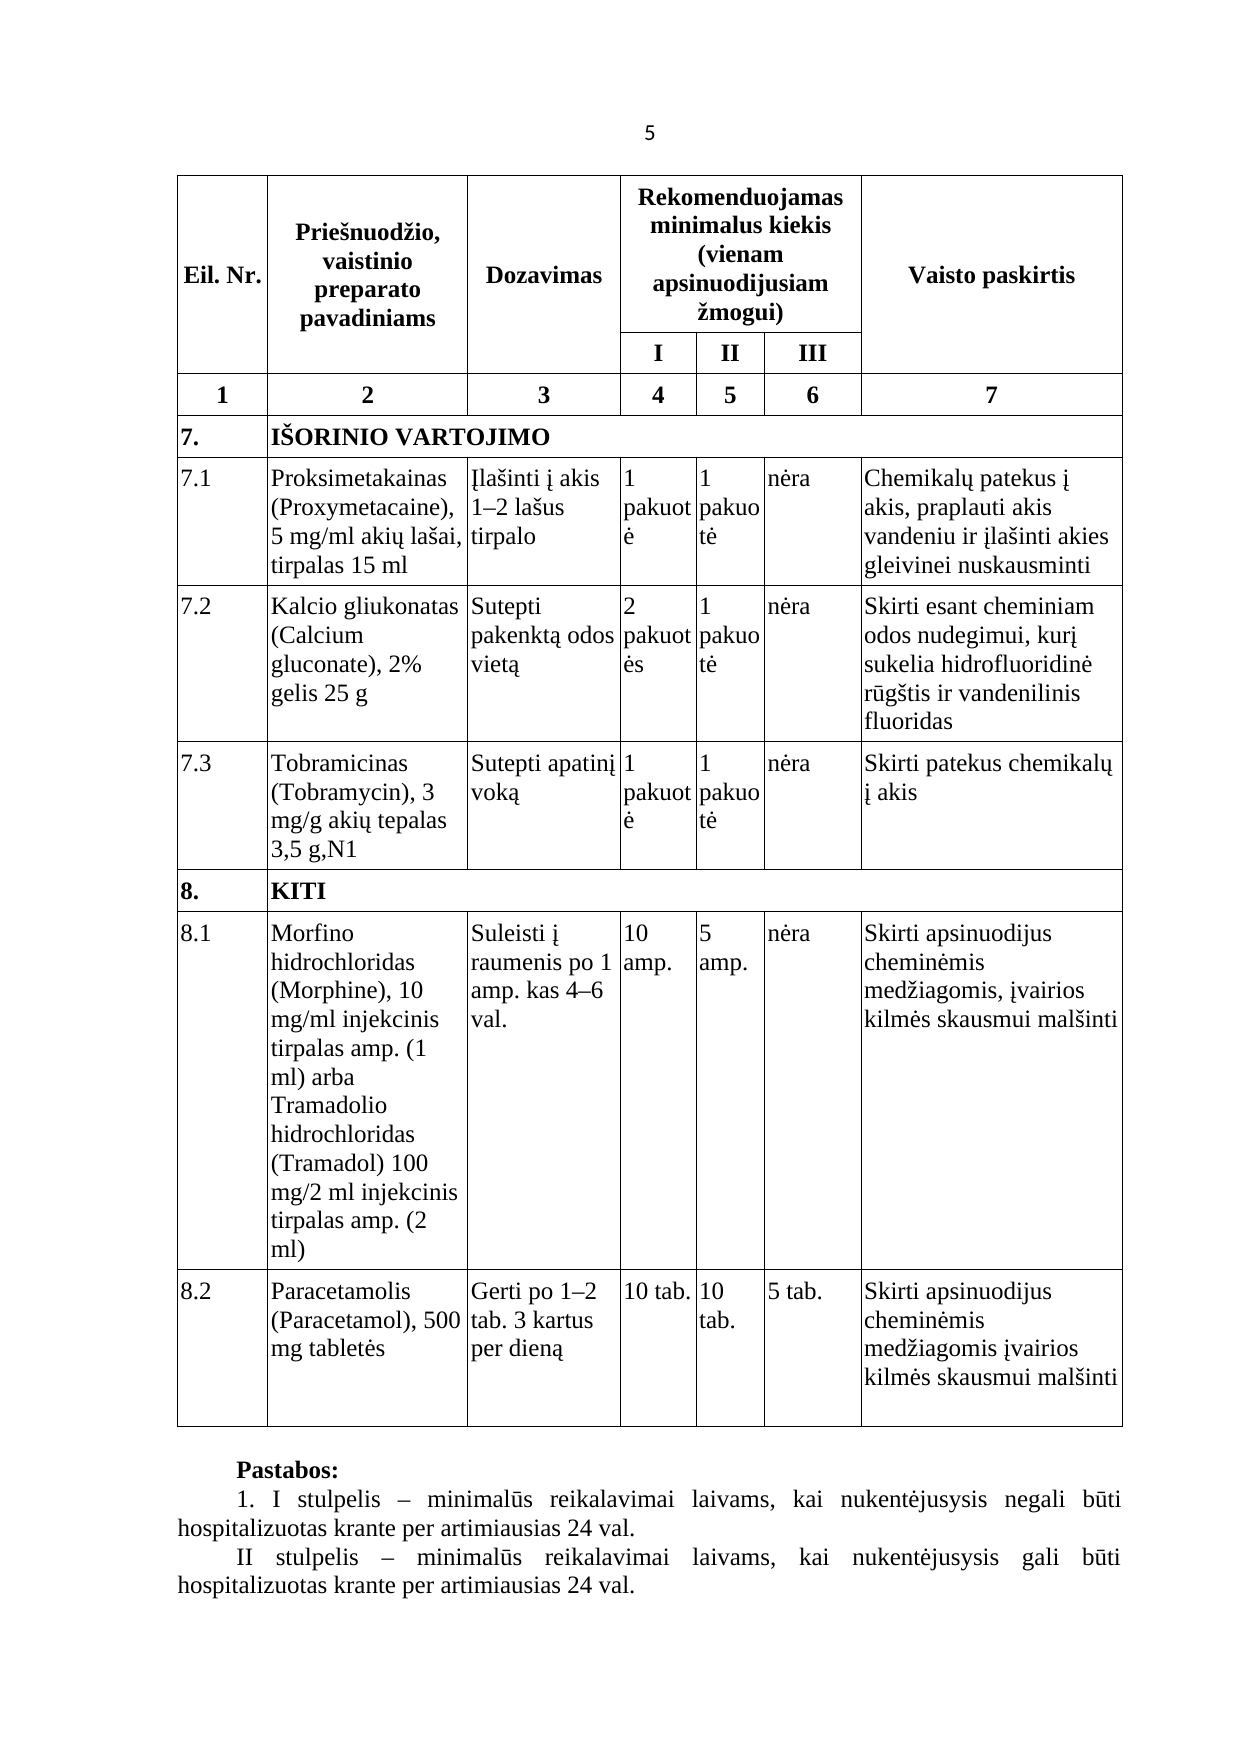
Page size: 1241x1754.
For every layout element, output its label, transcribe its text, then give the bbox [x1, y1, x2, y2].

table_cell Skirti patekus chemikalų į akis [862, 742, 1122, 869]
table_header Dozavimas [468, 176, 620, 373]
table_cell Įlašinti į akis 1–2 lašus tirpalo [468, 458, 620, 584]
text 1. I stulpelis – minimalūs reikalavimai laivams, kai nukentėjusysis negali būti hospitalizuotas krante per artimiausias 24 val. [177, 1484, 1122, 1542]
table_cell nėra [765, 742, 861, 869]
table_cell 8. [178, 870, 267, 911]
table_header Rekomenduojamas minimalus kiekis (vienam apsinuodijusiam žmogui) [621, 176, 861, 332]
table_cell 7.3 [178, 742, 267, 869]
text Pastabos: [177, 1455, 1122, 1484]
table_cell nėra [765, 912, 861, 1269]
table_cell II [697, 333, 764, 373]
table_cell 4 [621, 374, 696, 415]
table_cell Kalcio gliukonatas (Calcium gluconate), 2% gelis 25 g [268, 586, 467, 741]
table_cell 8.1 [178, 912, 267, 1269]
table_cell 7.2 [178, 586, 267, 741]
table_cell Sutepti pakenktą odos vietą [468, 586, 620, 741]
table_cell 1 [178, 374, 267, 415]
table_cell 1 pakuotė [697, 586, 764, 741]
table_cell 1 pakuotė [621, 742, 696, 869]
table_cell 10 amp. [621, 912, 696, 1269]
table_cell 1 pakuotė [697, 742, 764, 869]
table_cell 7 [862, 374, 1122, 415]
table_cell Sutepti apatinį voką [468, 742, 620, 869]
table_cell 2 pakuotės [621, 586, 696, 741]
table_cell KITI [268, 870, 1122, 911]
table_cell 10 tab. [621, 1270, 696, 1426]
table_header Eil. Nr. [178, 176, 267, 373]
table_cell Skirti apsinuodijus cheminėmis medžiagomis, įvairios kilmės skausmui malšinti [862, 912, 1122, 1269]
table_cell Chemikalų patekus į akis, praplauti akis vandeniu ir įlašinti akies gleivinei nuskausminti [862, 458, 1122, 584]
table_cell 2 [268, 374, 467, 415]
table_cell Tobramicinas (Tobramycin), 3 mg/g akių tepalas 3,5 g,N1 [268, 742, 467, 869]
text II stulpelis – minimalūs reikalavimai laivams, kai nukentėjusysis gali būti hospitalizuotas krante per artimiausias 24 val. [177, 1542, 1122, 1599]
table_cell nėra [765, 586, 861, 741]
table_cell Paracetamolis (Paracetamol), 500 mg tabletės [268, 1270, 467, 1426]
table_cell 5 amp. [697, 912, 764, 1269]
table_cell 10 tab. [697, 1270, 764, 1426]
table_cell IŠORINIO VARTOJIMO [268, 416, 1122, 457]
table_cell Gerti po 1–2 tab. 3 kartus per dieną [468, 1270, 620, 1426]
table_cell Proksimetakainas (Proxymetacaine), 5 mg/ml akių lašai, tirpalas 15 ml [268, 458, 467, 584]
table_header Priešnuodžio, vaistinio preparato pavadiniams [268, 176, 467, 373]
table_cell 1 pakuotė [697, 458, 764, 584]
table_cell 6 [765, 374, 861, 415]
table_cell nėra [765, 458, 861, 584]
table_cell 1 pakuotė [621, 458, 696, 584]
table_cell Skirti esant cheminiam odos nudegimui, kurį sukelia hidrofluoridinė rūgštis ir vandenilinis fluoridas [862, 586, 1122, 741]
table_cell Suleisti į raumenis po 1 amp. kas 4–6 val. [468, 912, 620, 1269]
table_cell 3 [468, 374, 620, 415]
table_cell 8.2 [178, 1270, 267, 1426]
table_cell III [765, 333, 861, 373]
table_cell 5 [697, 374, 764, 415]
table_header Vaisto paskirtis [862, 176, 1122, 373]
table_cell Morfino hidrochloridas (Morphine), 10 mg/ml injekcinis tirpalas amp. (1 ml) arba Tramadolio hidrochloridas (Tramadol) 100 mg/2 ml injekcinis tirpalas amp. (2 ml) [268, 912, 467, 1269]
table_cell 5 tab. [765, 1270, 861, 1426]
table_cell 7.1 [178, 458, 267, 584]
table_cell 7. [178, 416, 267, 457]
table_cell I [621, 333, 696, 373]
table_cell Skirti apsinuodijus cheminėmis medžiagomis įvairios kilmės skausmui malšinti [862, 1270, 1122, 1426]
